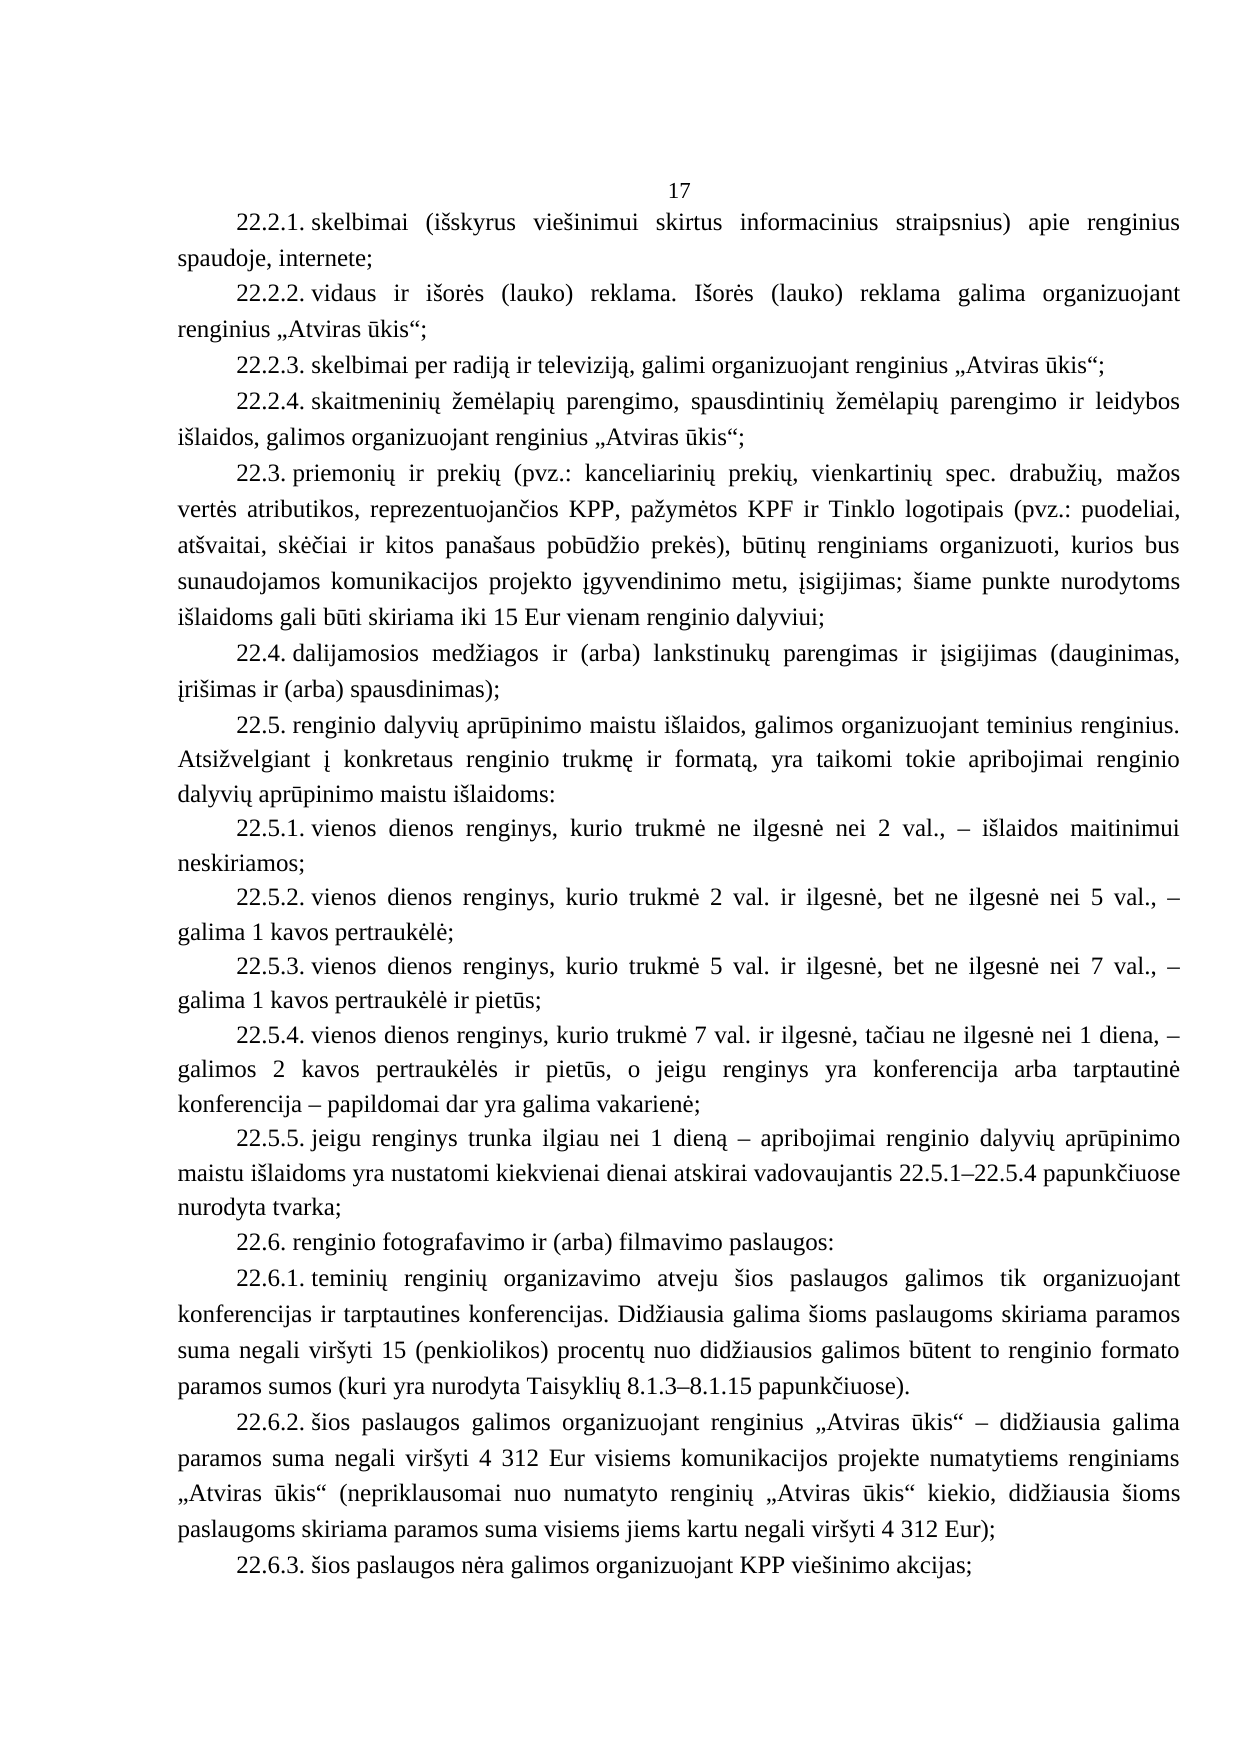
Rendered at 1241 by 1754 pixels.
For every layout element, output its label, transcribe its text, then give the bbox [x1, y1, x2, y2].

text 22.5.3. vienos dienos renginys, kurio trukmė 5 val. ir ilgesnė, bet ne ilgesnė nei 7 val., – galima 1 kavos pertraukėlė ir pietūs; [177, 951, 1181, 1014]
text 22.2.2. vidaus ir išorės (lauko) reklama. Išorės (lauko) reklama galima organizuojant renginius „Atviras ūkis“; [177, 278, 1181, 343]
text 22.4. dalijamosios medžiagos ir (arba) lankstinukų parengimas ir įsigijimas (dauginimas, įrišimas ir (arba) spausdinimas); [177, 638, 1181, 703]
text 22.2.4. skaitmeninių žemėlapių parengimo, spausdintinių žemėlapių parengimo ir leidybos išlaidos, galimos organizuojant renginius „Atviras ūkis“; [177, 386, 1181, 451]
text 22.5. renginio dalyvių aprūpinimo maistu išlaidos, galimos organizuojant teminius renginius. Atsižvelgiant į konkretaus renginio trukmę ir formatą, yra taikomi tokie apribojimai renginio dalyvių aprūpinimo maistu išlaidoms: [177, 710, 1181, 807]
text 22.5.2. vienos dienos renginys, kurio trukmė 2 val. ir ilgesnė, bet ne ilgesnė nei 5 val., – galima 1 kavos pertraukėlė; [177, 882, 1181, 945]
text 22.6. renginio fotografavimo ir (arba) filmavimo paslaugos: [177, 1227, 1181, 1256]
text 22.5.1. vienos dienos renginys, kurio trukmė ne ilgesnė nei 2 val., – išlaidos maitinimui neskiriamos; [177, 813, 1181, 876]
text 22.5.4. vienos dienos renginys, kurio trukmė 7 val. ir ilgesnė, tačiau ne ilgesnė nei 1 diena, – galimos 2 kavos pertraukėlės ir pietūs, o jeigu renginys yra konferencija arba tarptautinė konferencija – papildomai dar yra galima vakarienė; [177, 1020, 1181, 1118]
text 22.2.3. skelbimai per radiją ir televiziją, galimi organizuojant renginius „Atviras ūkis“; [177, 350, 1181, 379]
text 22.6.1. teminių renginių organizavimo atveju šios paslaugos galimos tik organizuojant konferencijas ir tarptautines konferencijas. Didžiausia galima šioms paslaugoms skiriama paramos suma negali viršyti 15 (penkiolikos) procentų nuo didžiausios galimos būtent to renginio formato paramos sumos (kuri yra nurodyta Taisyklių 8.1.3–8.1.15 papunkčiuose). [177, 1263, 1181, 1399]
text 22.3. priemonių ir prekių (pvz.: kanceliarinių prekių, vienkartinių spec. drabužių, mažos vertės atributikos, reprezentuojančios KPP, pažymėtos KPF ir Tinklo logotipais (pvz.: puodeliai, atšvaitai, skėčiai ir kitos panašaus pobūdžio prekės), būtinų renginiams organizuoti, kurios bus sunaudojamos komunikacijos projekto įgyvendinimo metu, įsigijimas; šiame punkte nurodytoms išlaidoms gali būti skiriama iki 15 Eur vienam renginio dalyviui; [177, 458, 1181, 631]
text 22.6.3. šios paslaugos nėra galimos organizuojant KPP viešinimo akcijas; [177, 1550, 1181, 1579]
text 22.5.5. jeigu renginys trunka ilgiau nei 1 dieną – apribojimai renginio dalyvių aprūpinimo maistu išlaidoms yra nustatomi kiekvienai dienai atskirai vadovaujantis 22.5.1–22.5.4 papunkčiuose nurodyta tvarka; [177, 1123, 1181, 1221]
text 22.6.2. šios paslaugos galimos organizuojant renginius „Atviras ūkis“ – didžiausia galima paramos suma negali viršyti 4 312 Eur visiems komunikacijos projekte numatytiems renginiams „Atviras ūkis“ (nepriklausomai nuo numatyto renginių „Atviras ūkis“ kiekio, didžiausia šioms paslaugoms skiriama paramos suma visiems jiems kartu negali viršyti 4 312 Eur); [177, 1407, 1181, 1543]
text 22.2.1. skelbimai (išskyrus viešinimui skirtus informacinius straipsnius) apie renginius spaudoje, internete; [177, 207, 1181, 271]
